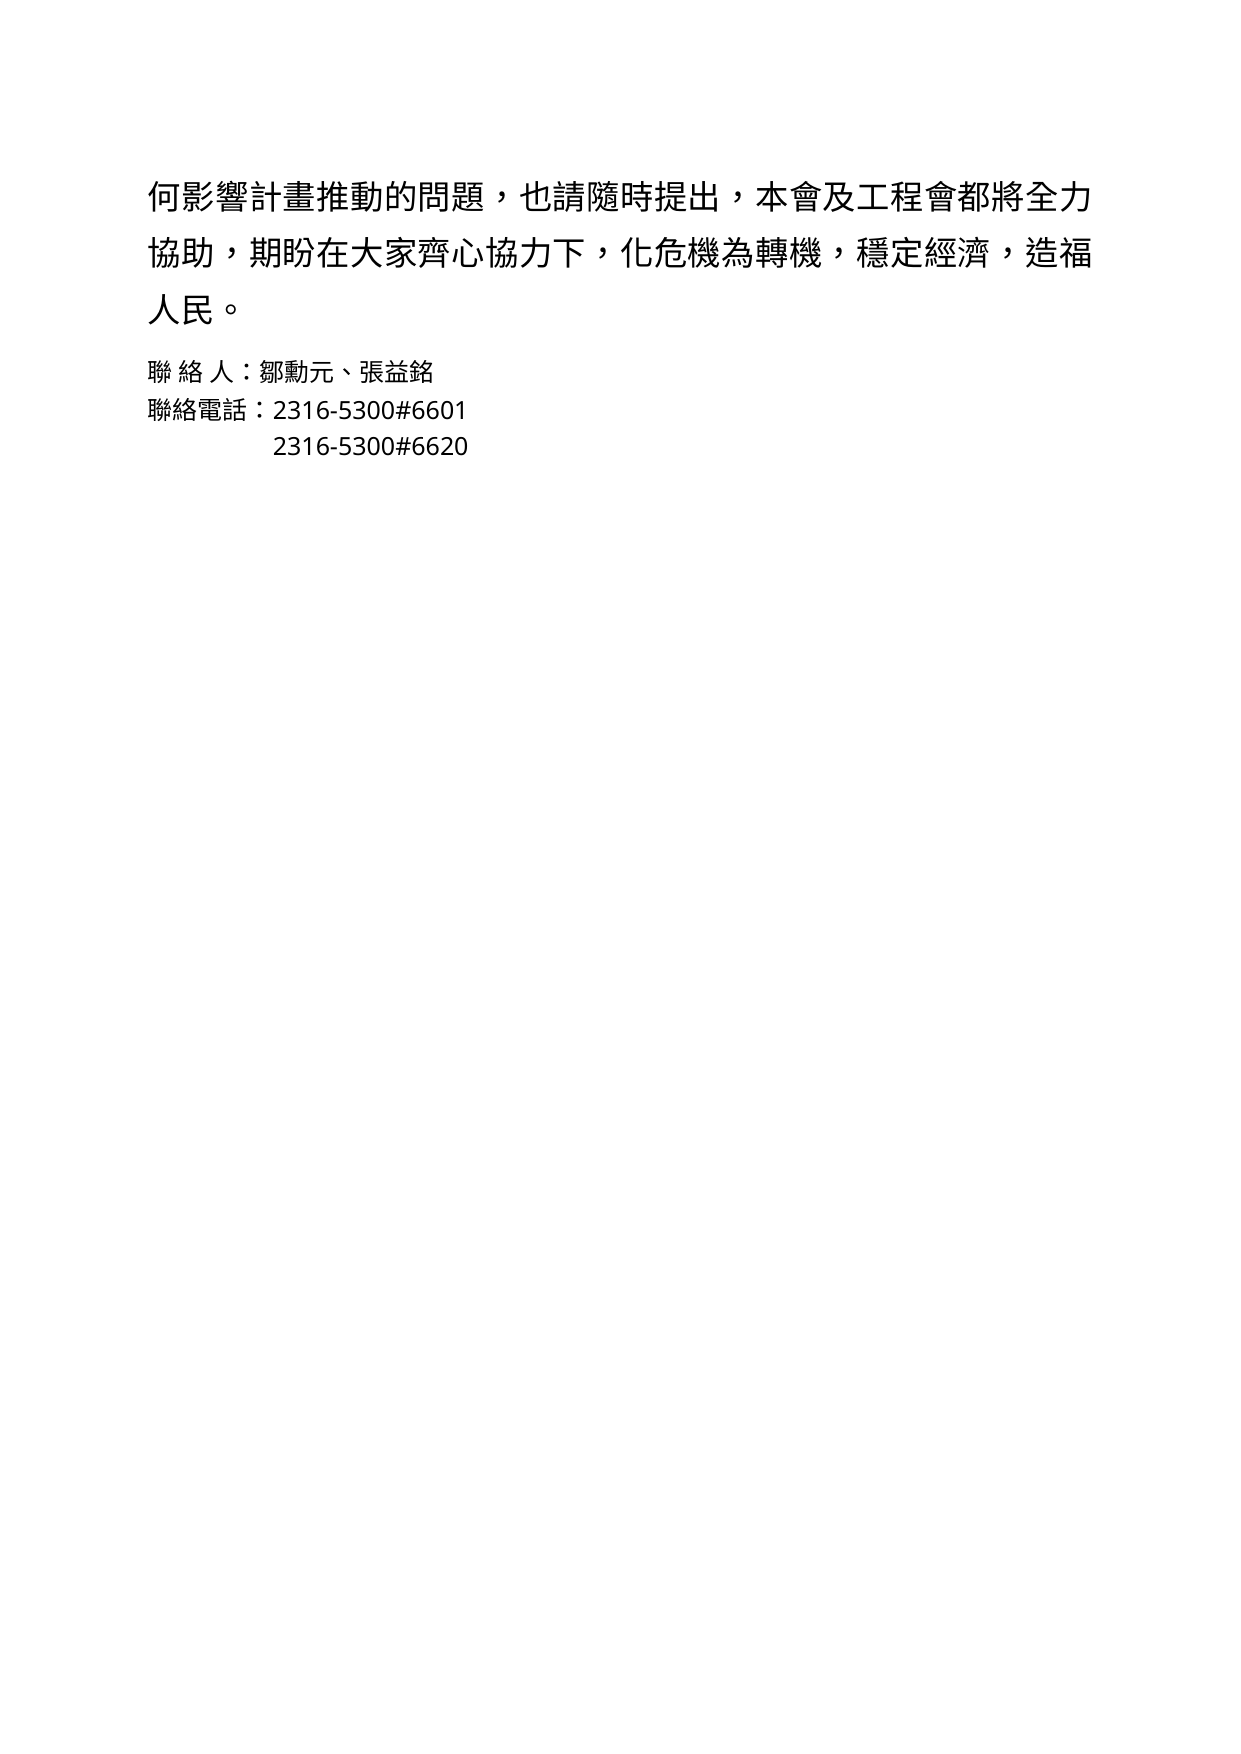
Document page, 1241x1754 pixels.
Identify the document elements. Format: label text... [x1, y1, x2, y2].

text 何影響計畫推動的問題，也請隨時提出，本會及工程會都將全力協助，期盼在大家齊心協力下，化危機為轉機，穩定經濟，造福人民。 [148, 164, 1092, 333]
text 2316-5300#6620 [273, 427, 1092, 464]
text 聯絡電話：2316-5300#6601 [148, 389, 1092, 427]
text 聯 絡 人：鄒勳元、張益銘 [148, 352, 1092, 389]
